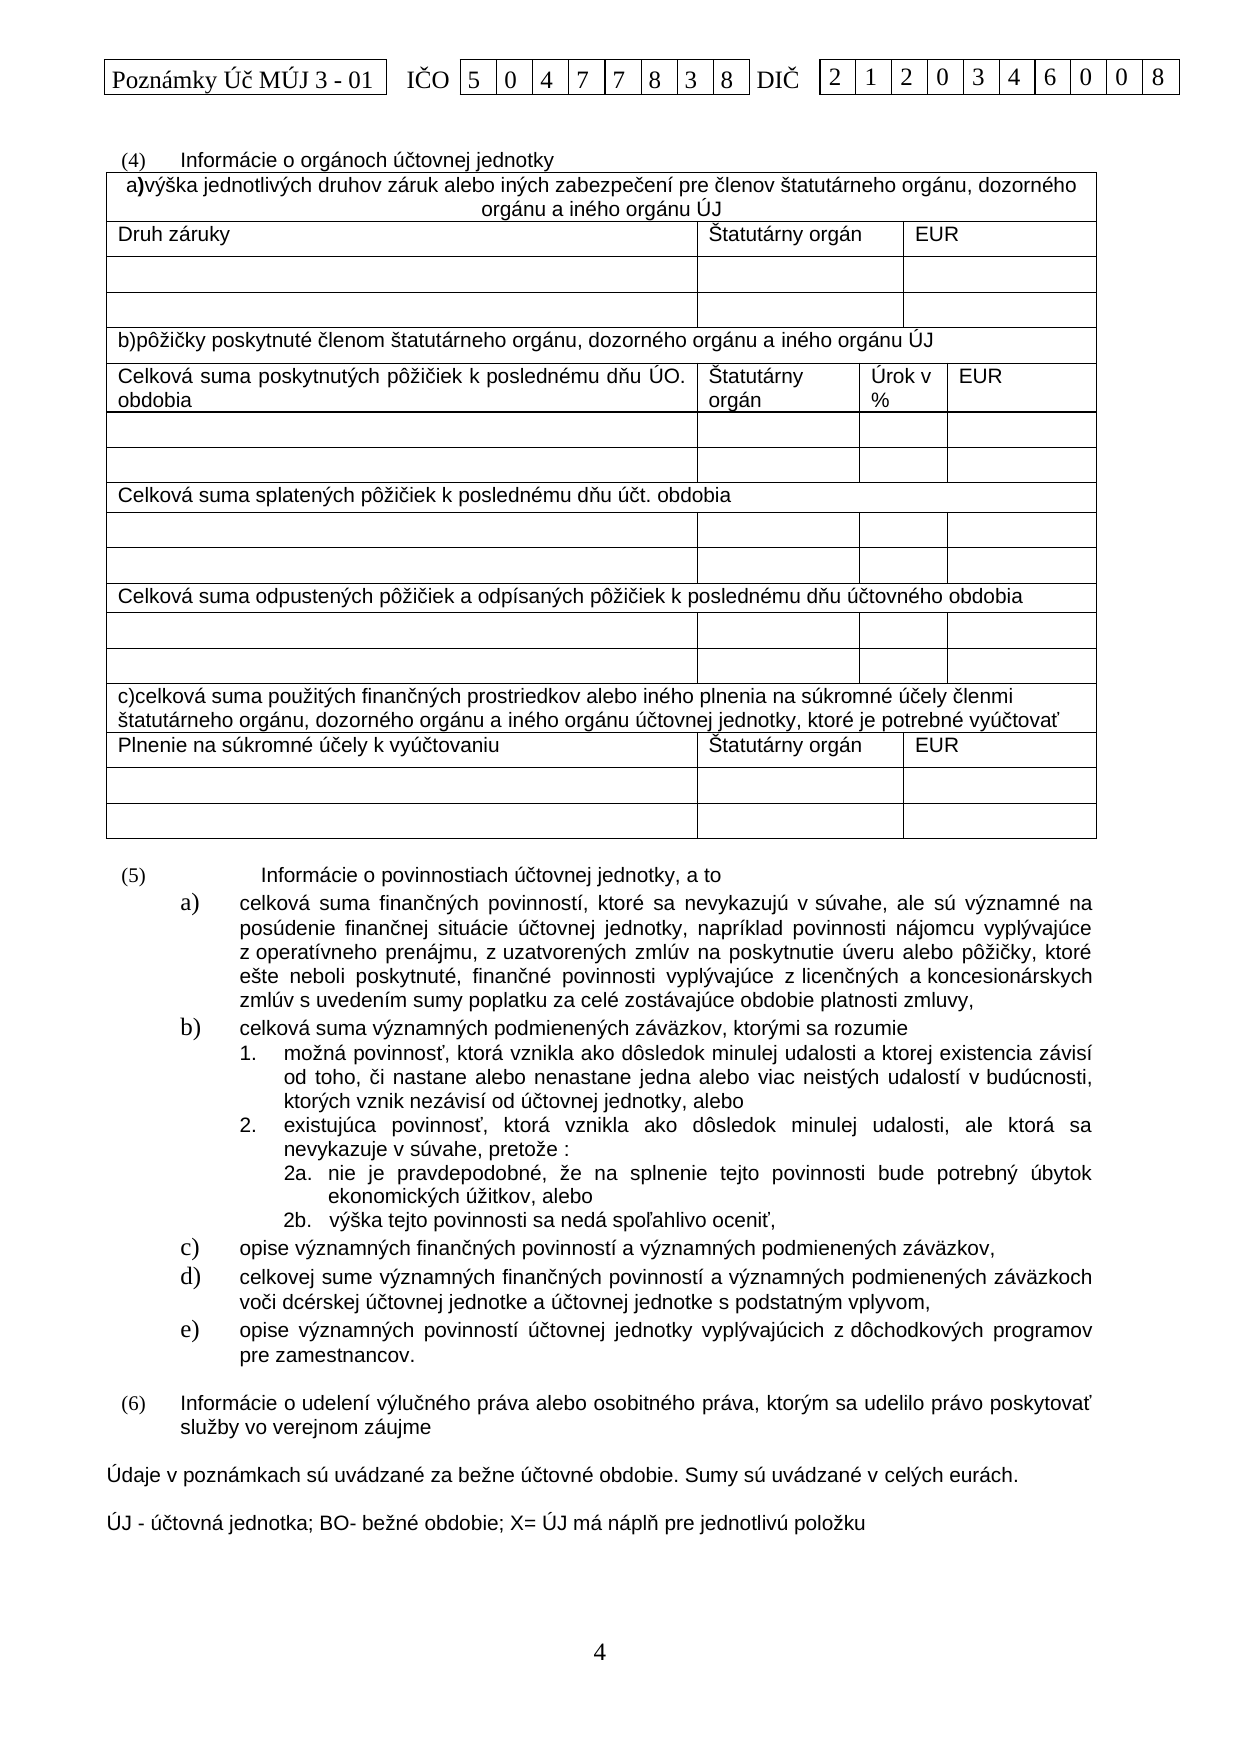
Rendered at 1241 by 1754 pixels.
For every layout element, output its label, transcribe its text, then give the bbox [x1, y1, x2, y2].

table_cell Štatutárny orgán [698, 364, 859, 411]
table_cell Celková suma splatených pôžičiek k poslednému dňu účt. obdobia [107, 483, 1096, 512]
list Informácie o povinnostiach účtovnej jednotky, a to [121, 863, 1092, 887]
list opise významných finančných povinností a významných podmienených záväzkov, [180, 1232, 1092, 1261]
table_cell [698, 768, 903, 803]
table_cell [107, 613, 697, 647]
table_cell Štatutárny orgán [698, 222, 903, 256]
list existujúca povinnosť, ktorá vznikla ako dôsledok minulej udalosti, ale ktorá sa nevykazuje v súvahe, pretože : [239, 1112, 1092, 1160]
table_cell [860, 613, 947, 647]
table_cell [698, 613, 859, 647]
table_cell Celková suma poskytnutých pôžičiek k poslednému dňu ÚO. obdobia [107, 364, 697, 411]
table_cell [107, 649, 697, 683]
table_cell [904, 804, 1096, 838]
table_cell [860, 548, 947, 583]
list opise významných povinností účtovnej jednotky vyplývajúcich z dôchodkových programov pre zamestnancov. [180, 1314, 1092, 1366]
list celková suma finančných povinností, ktoré sa nevykazujú v súvahe, ale sú významné na posúdenie finančnej situácie účtovnej jednotky, napríklad povinnosti nájomcu vyplývajúce z operatívneho prenájmu, z uzatvorených zmlúv na poskytnutie úveru alebo pôžičky, ktoré ešte neboli poskytnuté, finančné povinnosti vyplývajúce z licenčných a koncesionárskych zmlúv s uvedením sumy poplatku za celé zostávajúce obdobie platnosti zmluvy, [180, 887, 1092, 1012]
list celková suma významných podmienených záväzkov, ktorými sa rozumie [180, 1012, 1092, 1041]
table_cell [698, 257, 903, 292]
list Informácie o udelení výlučného práva alebo osobitného práva, ktorým sa udelilo právo poskytovať služby vo verejnom záujme [121, 1390, 1092, 1438]
table_cell [698, 413, 859, 447]
text Údaje v poznámkach sú uvádzané za bežne účtovné obdobie. Sumy sú uvádzané v celých eurách. [106, 1462, 1092, 1486]
table_cell [948, 613, 1096, 647]
table_header a)výška jednotlivých druhov záruk alebo iných zabezpečení pre členov štatutárneho orgánu, dozorného orgánu a iného orgánu ÚJ [107, 173, 1096, 221]
table_cell [107, 804, 697, 838]
table_cell [698, 513, 859, 547]
list možná povinnosť, ktorá vznikla ako dôsledok minulej udalosti a ktorej existencia závisí od toho, či nastane alebo nenastane jedna alebo viac neistých udalostí v budúcnosti, ktorých vznik nezávisí od účtovnej jednotky, alebo [239, 1041, 1092, 1112]
table_cell [948, 413, 1096, 447]
table_cell [107, 413, 697, 447]
table_cell [904, 768, 1096, 803]
table_cell [107, 768, 697, 803]
table_cell [860, 413, 947, 447]
table_cell [904, 257, 1096, 292]
table_cell [107, 513, 697, 547]
table_cell Plnenie na súkromné účely k vyúčtovaniu [107, 733, 697, 767]
text 2b. výška tejto povinnosti sa nedá spoľahlivo oceniť, [106, 1208, 1092, 1232]
table_cell [860, 649, 947, 683]
table_cell [107, 293, 697, 327]
table_cell [698, 448, 859, 482]
table_cell [698, 548, 859, 583]
table_cell [107, 548, 697, 583]
table_cell [698, 804, 903, 838]
table_cell [698, 293, 903, 327]
text ÚJ - účtovná jednotka; BO- bežné obdobie; X= ÚJ má náplň pre jednotlivú položku [106, 1510, 1092, 1534]
table_cell EUR [904, 733, 1096, 767]
table_cell [904, 293, 1096, 327]
table_cell EUR [904, 222, 1096, 256]
table_cell [948, 513, 1096, 547]
list celkovej sume významných finančných povinností a významných podmienených záväzkoch voči dcérskej účtovnej jednotke a účtovnej jednotke s podstatným vplyvom, [180, 1261, 1092, 1314]
table_cell Druh záruky [107, 222, 697, 256]
table_cell c)celková suma použitých finančných prostriedkov alebo iného plnenia na súkromné účely členmi štatutárneho orgánu, dozorného orgánu a iného orgánu účtovnej jednotky, ktoré je potrebné vyúčtovať [107, 684, 1096, 732]
table_cell [860, 513, 947, 547]
table_cell Celková suma odpustených pôžičiek a odpísaných pôžičiek k poslednému dňu účtovného obdobia [107, 584, 1096, 612]
list Informácie o orgánoch účtovnej jednotky [121, 148, 1092, 172]
table_cell [860, 448, 947, 482]
table_cell [948, 649, 1096, 683]
table_cell Úrok v % [860, 364, 947, 411]
table_cell [948, 448, 1096, 482]
table_cell [948, 548, 1096, 583]
list nie je pravdepodobné, že na splnenie tejto povinnosti bude potrebný úbytok ekonomických úžitkov, alebo [283, 1160, 1092, 1208]
table_cell b)pôžičky poskytnuté členom štatutárneho orgánu, dozorného orgánu a iného orgánu ÚJ [107, 328, 1096, 362]
table_cell EUR [948, 364, 1096, 411]
table_cell [107, 448, 697, 482]
table_cell Štatutárny orgán [698, 733, 903, 767]
table_cell [698, 649, 859, 683]
table_cell [107, 257, 697, 292]
